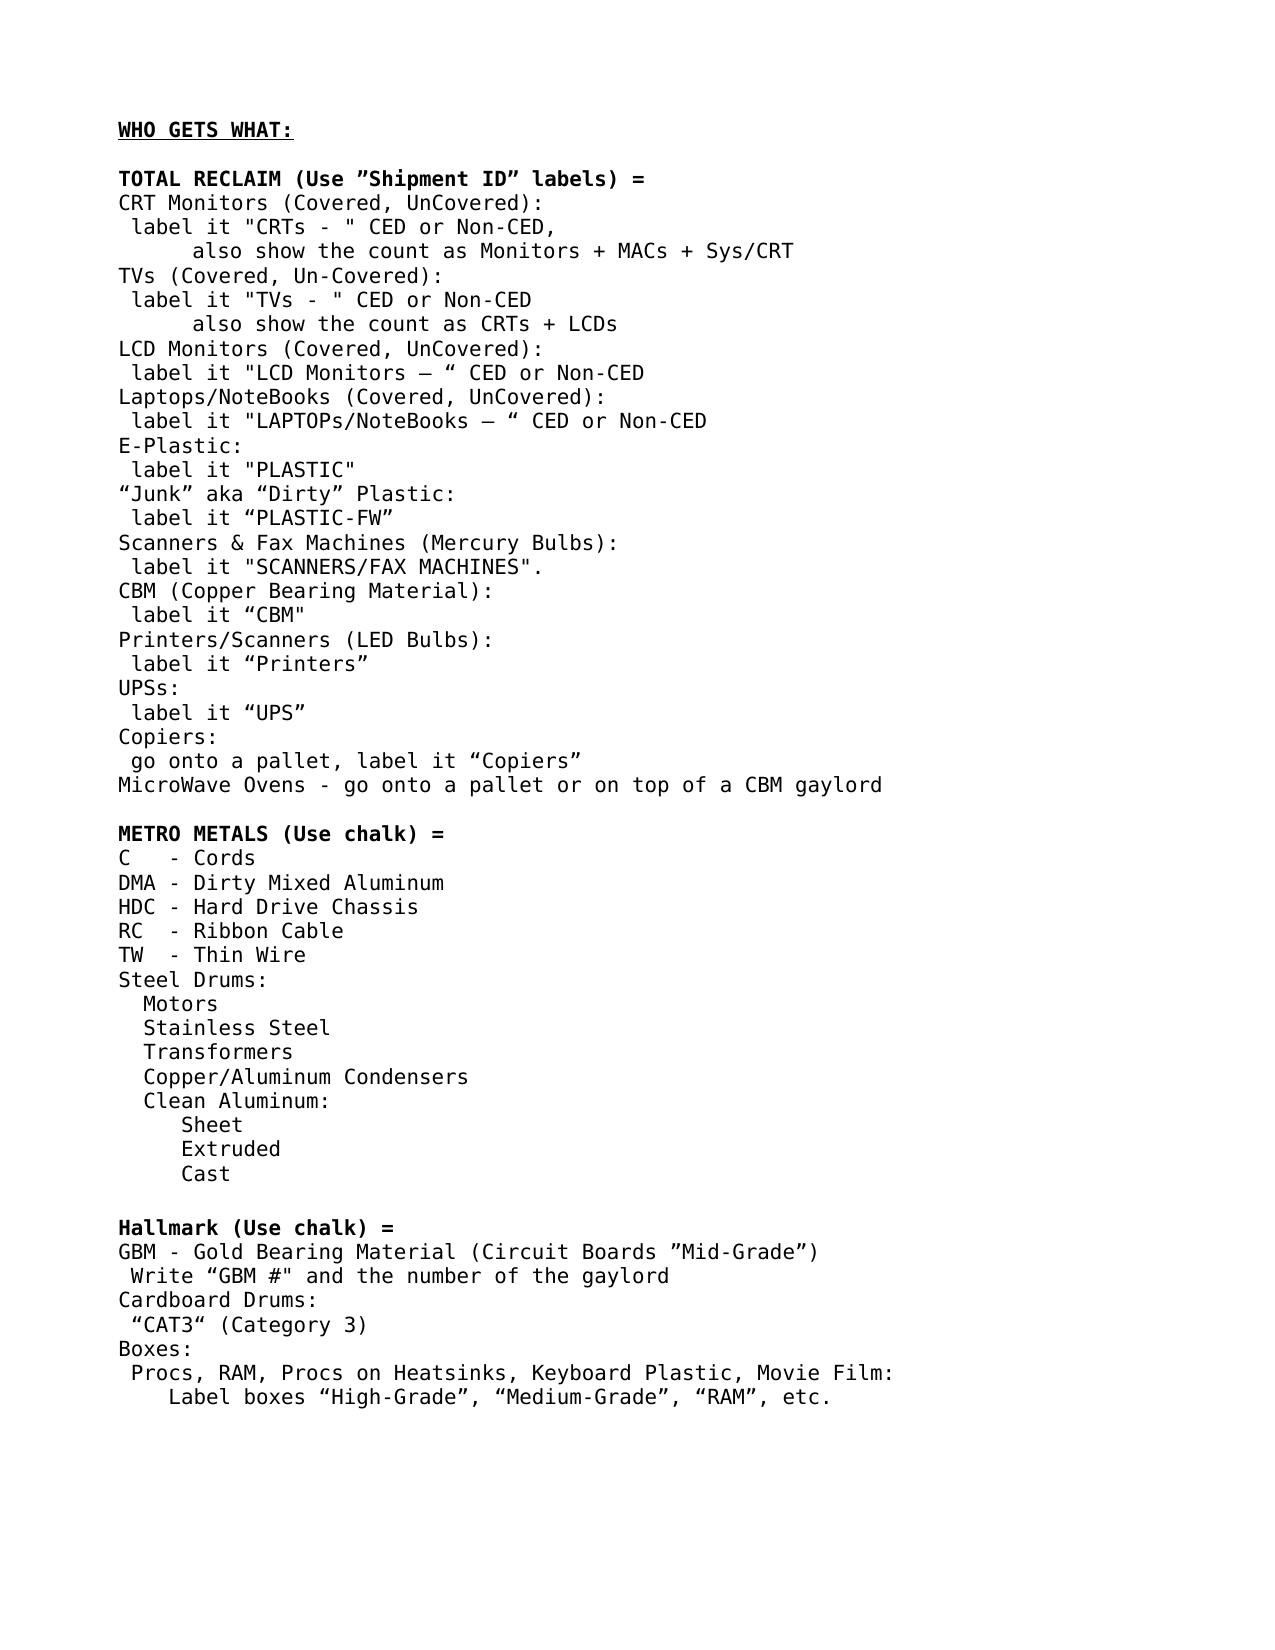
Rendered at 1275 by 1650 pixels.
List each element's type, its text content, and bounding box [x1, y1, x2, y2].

text Copiers: [118, 725, 1157, 749]
text CBM (Copper Bearing Material): [118, 579, 1157, 603]
text Copper/Aluminum Condensers [118, 1065, 1157, 1089]
text Steel Drums: [118, 968, 1157, 992]
text WHO GETS WHAT: [118, 118, 1157, 142]
text label it “PLASTIC-FW” [118, 506, 1157, 531]
text also show the count as CRTs + LCDs [118, 312, 1157, 337]
text LCD Monitors (Covered, UnCovered): [118, 337, 1157, 361]
text HDC - Hard Drive Chassis [118, 895, 1157, 919]
text go onto a pallet, label it “Copiers” [118, 749, 1157, 773]
text Cast [118, 1162, 1157, 1186]
text Sheet [118, 1113, 1157, 1137]
text label it "TVs - " CED or Non-CED [118, 288, 1157, 312]
text label it "LCD Monitors – “ CED or Non-CED [118, 361, 1157, 385]
text label it "PLASTIC" [118, 458, 1157, 482]
text Extruded [118, 1137, 1157, 1162]
text RC - Ribbon Cable [118, 919, 1157, 943]
text E-Plastic: [118, 434, 1157, 458]
text Procs, RAM, Procs on Heatsinks, Keyboard Plastic, Movie Film: [118, 1361, 1157, 1385]
text DMA - Dirty Mixed Aluminum [118, 871, 1157, 895]
text “CAT3“ (Category 3) [118, 1313, 1157, 1337]
text label it "CRTs - " CED or Non-CED, [118, 215, 1157, 239]
text C - Cords [118, 846, 1157, 871]
text label it “UPS” [118, 701, 1157, 725]
text Boxes: [118, 1337, 1157, 1361]
text METRO METALS (Use chalk) = [118, 822, 1157, 846]
text Printers/Scanners (LED Bulbs): [118, 628, 1157, 652]
text label it "LAPTOPs/NoteBooks – “ CED or Non-CED [118, 409, 1157, 434]
text Stainless Steel [118, 1016, 1157, 1040]
text Cardboard Drums: [118, 1288, 1157, 1313]
text Clean Aluminum: [118, 1089, 1157, 1113]
text label it “Printers” [118, 652, 1157, 676]
text CRT Monitors (Covered, UnCovered): [118, 191, 1157, 215]
text Scanners & Fax Machines (Mercury Bulbs): [118, 531, 1157, 555]
text label it "SCANNERS/FAX MACHINES". [118, 555, 1157, 579]
text Laptops/NoteBooks (Covered, UnCovered): [118, 385, 1157, 409]
text Motors [118, 992, 1157, 1016]
text TVs (Covered, Un-Covered): [118, 264, 1157, 288]
text UPSs: [118, 676, 1157, 701]
text label it “CBM" [118, 603, 1157, 628]
text Transformers [118, 1040, 1157, 1065]
text also show the count as Monitors + MACs + Sys/CRT [118, 239, 1157, 264]
text Hallmark (Use chalk) = [118, 1216, 1157, 1240]
text MicroWave Ovens - go onto a pallet or on top of a CBM gaylord [118, 773, 1157, 798]
text “Junk” aka “Dirty” Plastic: [118, 482, 1157, 506]
text Write “GBM #" and the number of the gaylord [118, 1264, 1157, 1288]
text TW - Thin Wire [118, 943, 1157, 968]
text Label boxes “High-Grade”, “Medium-Grade”, “RAM”, etc. [118, 1385, 1157, 1410]
text GBM - Gold Bearing Material (Circuit Boards ”Mid-Grade”) [118, 1240, 1157, 1264]
text TOTAL RECLAIM (Use ”Shipment ID” labels) = [118, 167, 1157, 191]
